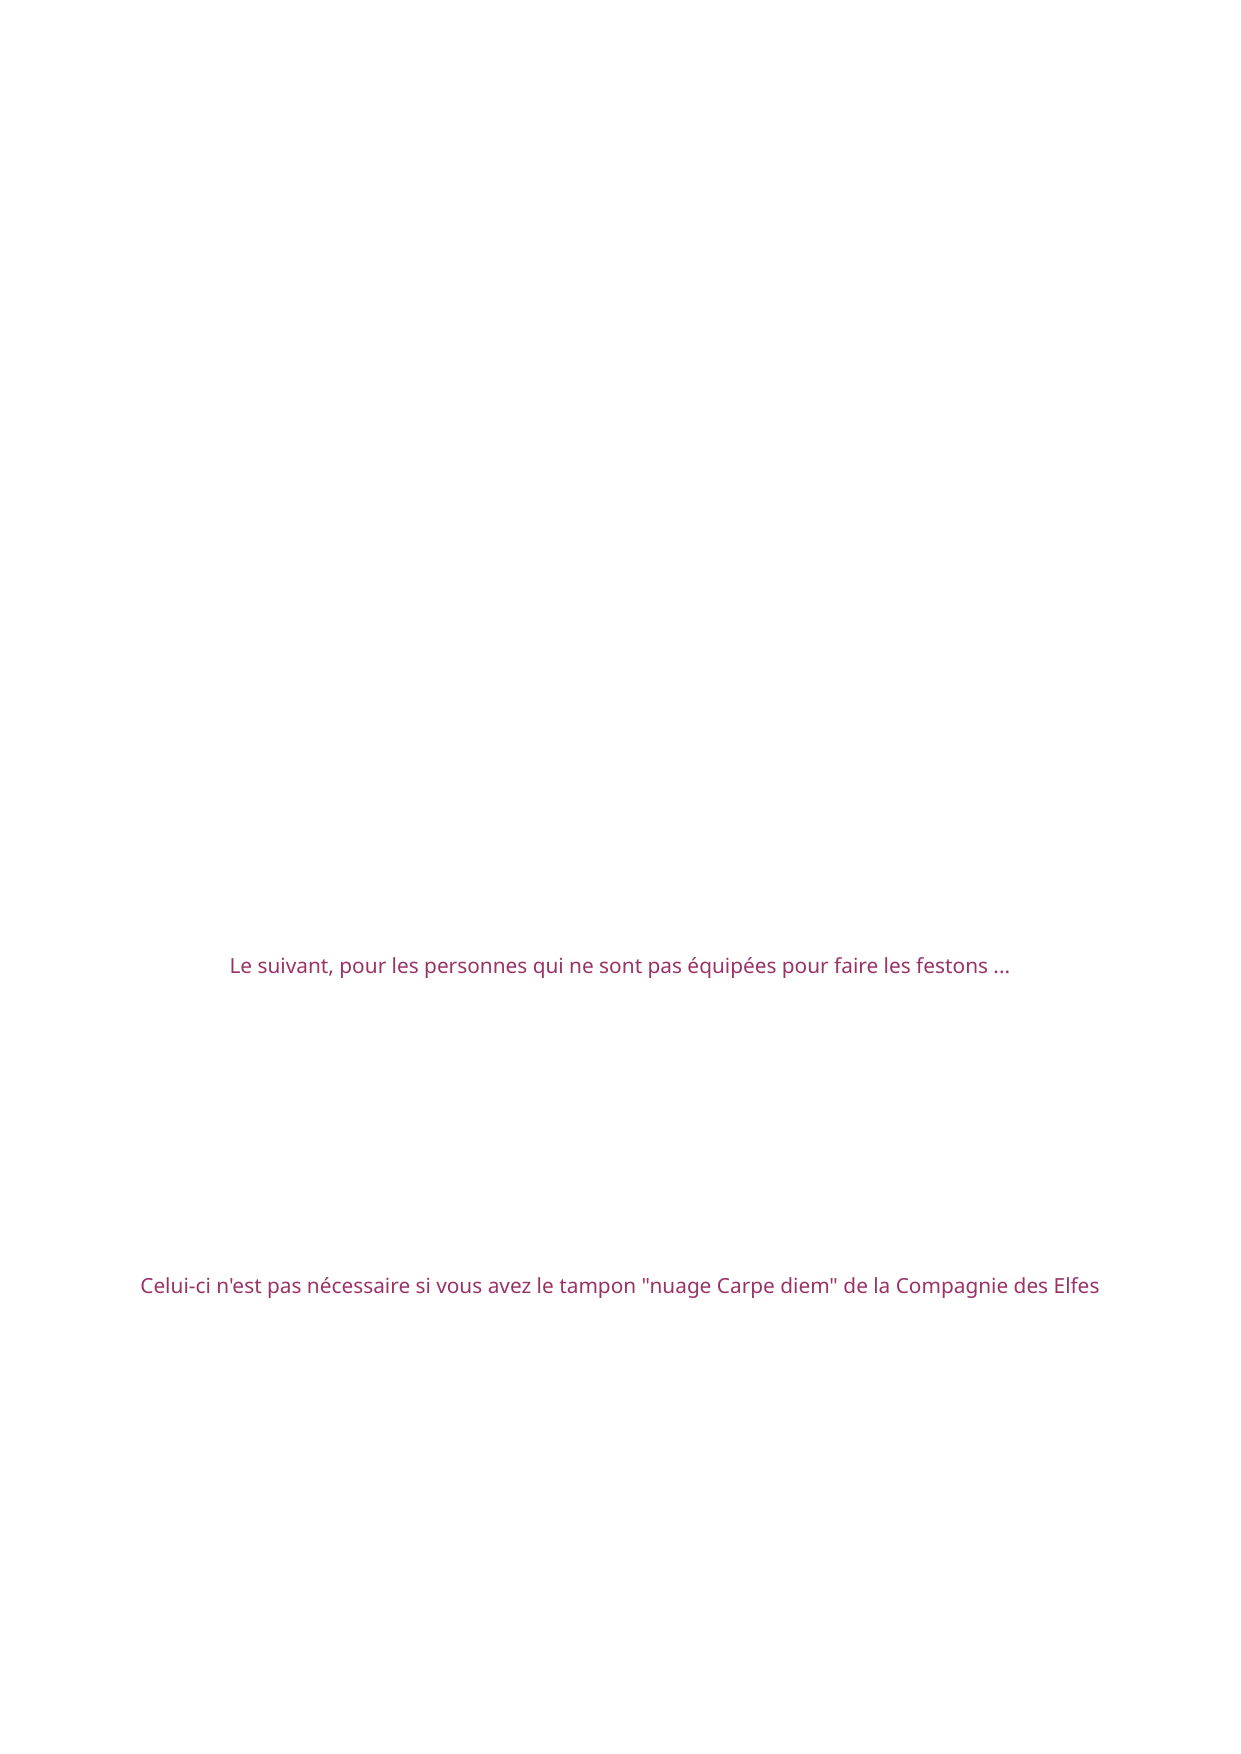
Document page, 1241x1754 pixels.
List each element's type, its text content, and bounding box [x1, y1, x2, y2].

text Le suivant, pour les personnes qui ne sont pas équipées pour faire les festons ... [118, 952, 1122, 980]
text Celui-ci n'est pas nécessaire si vous avez le tampon "nuage Carpe diem" de la Compagnie des Elfes [118, 1271, 1122, 1359]
